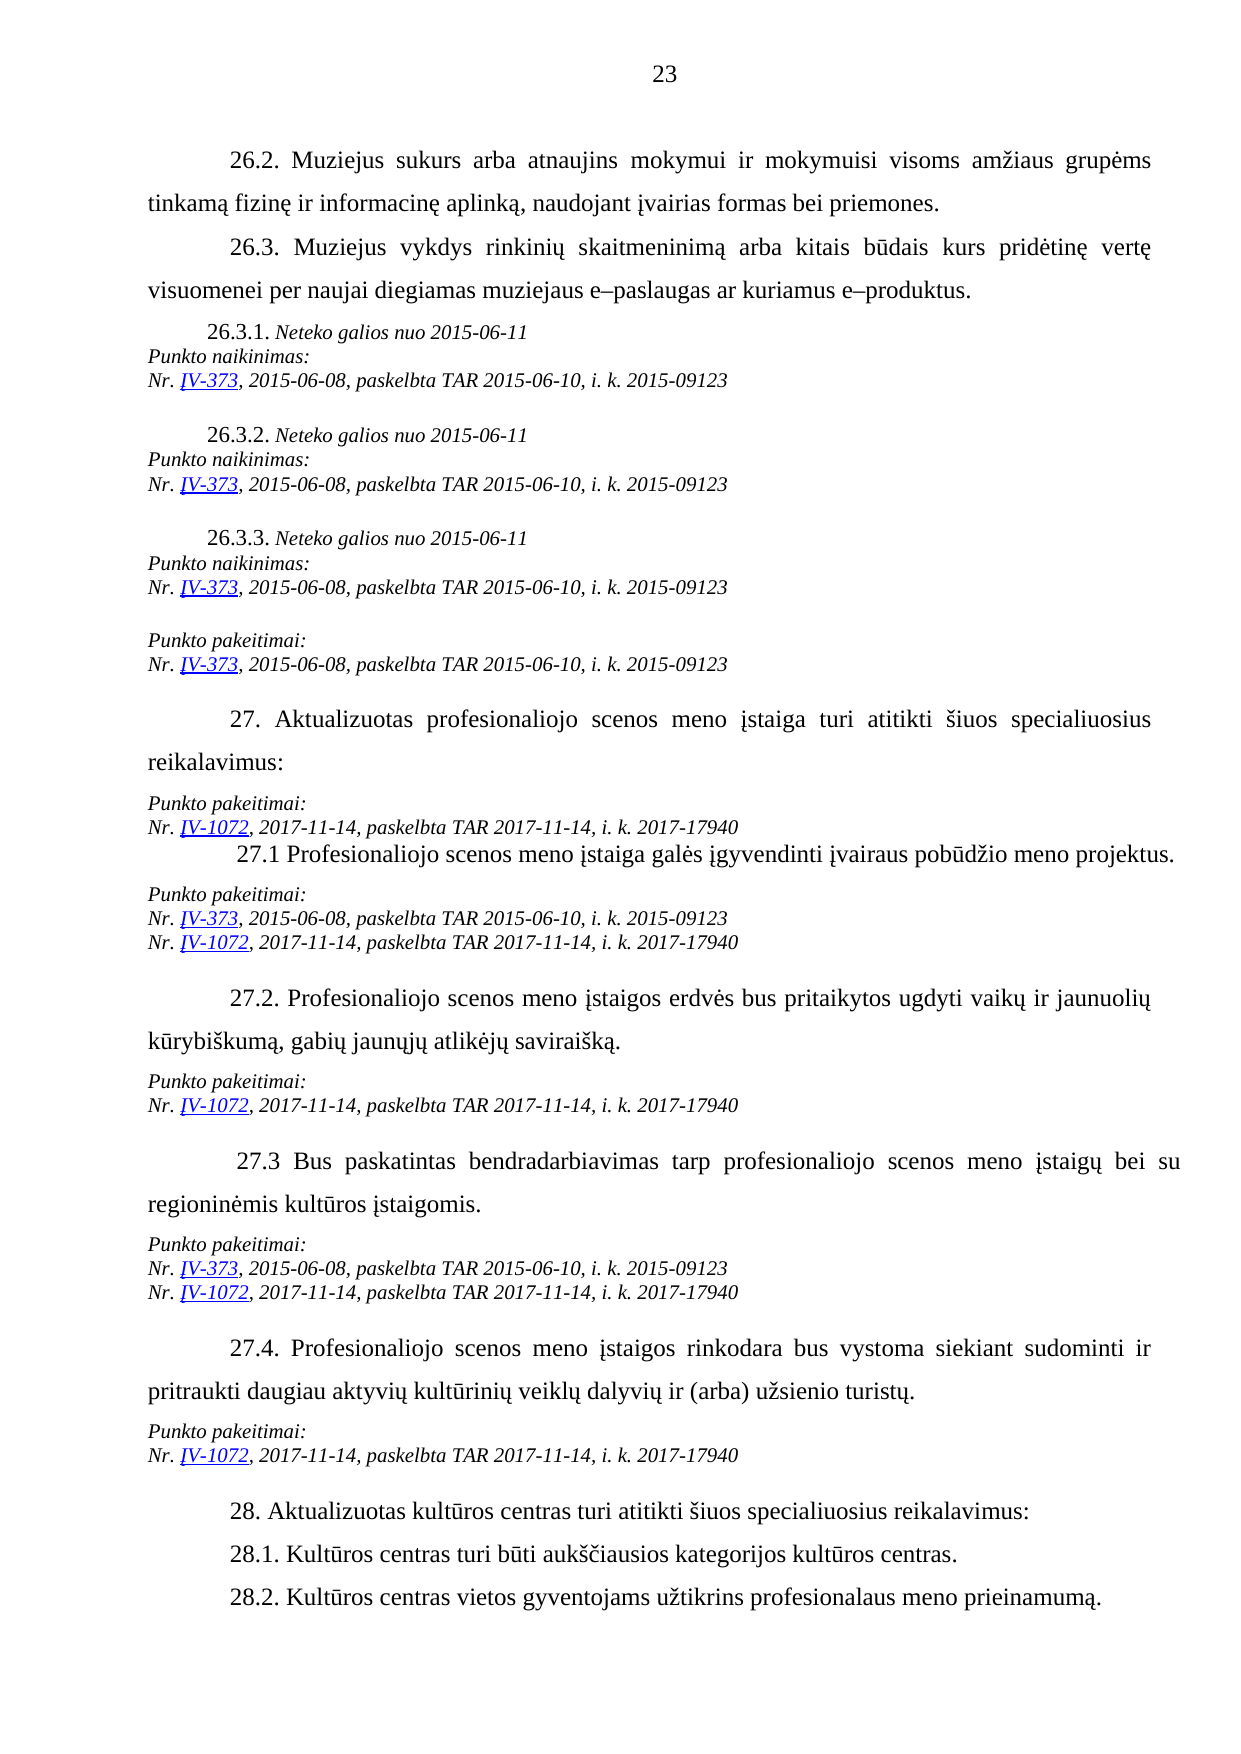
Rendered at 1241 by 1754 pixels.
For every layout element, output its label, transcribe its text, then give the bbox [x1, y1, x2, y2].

text Nr. ĮV-373, 2015-06-08, paskelbta TAR 2015-06-10, i. k. 2015-09123 [148, 471, 1181, 496]
text Nr. ĮV-1072, 2017-11-14, paskelbta TAR 2017-11-14, i. k. 2017-17940 [148, 1093, 1181, 1117]
text Nr. ĮV-373, 2015-06-08, paskelbta TAR 2015-06-10, i. k. 2015-09123 [148, 906, 1181, 930]
text 27.4. Profesionaliojo scenos meno įstaigos rinkodara bus vystoma siekiant sudominti ir pritraukti daugiau aktyvių kultūrinių veiklų dalyvių ir (arba) užsienio turistų. [148, 1333, 1152, 1405]
text Nr. ĮV-373, 2015-06-08, paskelbta TAR 2015-06-10, i. k. 2015-09123 [148, 575, 1181, 599]
text 27. Aktualizuotas profesionaliojo scenos meno įstaiga turi atitikti šiuos specialiuosius reikalavimus: [148, 704, 1152, 776]
text 27.2. Profesionaliojo scenos meno įstaigos erdvės bus pritaikytos ugdyti vaikų ir jaunuolių kūrybiškumą, gabių jaunųjų atlikėjų saviraišką. [148, 983, 1152, 1055]
text Nr. ĮV-1072, 2017-11-14, paskelbta TAR 2017-11-14, i. k. 2017-17940 [148, 1280, 1181, 1304]
text Punkto pakeitimai: [148, 627, 1181, 652]
text 27.1 Profesionaliojo scenos meno įstaiga galės įgyvendinti įvairaus pobūdžio meno projektus. [148, 839, 1181, 867]
text Punkto naikinimas: [148, 447, 1181, 471]
text 26.3.2. Neteko galios nuo 2015-06-11 [148, 421, 1181, 447]
text Nr. ĮV-1072, 2017-11-14, paskelbta TAR 2017-11-14, i. k. 2017-17940 [148, 1443, 1181, 1467]
text Punkto pakeitimai: [148, 1232, 1181, 1256]
text Nr. ĮV-1072, 2017-11-14, paskelbta TAR 2017-11-14, i. k. 2017-17940 [148, 930, 1181, 954]
text Punkto pakeitimai: [148, 1069, 1181, 1093]
text Punkto naikinimas: [148, 551, 1181, 575]
text 28. Aktualizuotas kultūros centras turi atitikti šiuos specialiuosius reikalavimus: [148, 1496, 1152, 1525]
text Punkto pakeitimai: [148, 791, 1181, 815]
text Nr. ĮV-373, 2015-06-08, paskelbta TAR 2015-06-10, i. k. 2015-09123 [148, 652, 1181, 676]
text Punkto pakeitimai: [148, 882, 1181, 906]
text 28.2. Kultūros centras vietos gyventojams užtikrins profesionalaus meno prieinamumą. [148, 1582, 1152, 1611]
text 26.3.3. Neteko galios nuo 2015-06-11 [148, 524, 1181, 551]
text Punkto naikinimas: [148, 344, 1181, 368]
text Nr. ĮV-373, 2015-06-08, paskelbta TAR 2015-06-10, i. k. 2015-09123 [148, 1256, 1181, 1280]
text 27.3 Bus paskatintas bendradarbiavimas tarp profesionaliojo scenos meno įstaigų bei su regioninėmis kultūros įstaigomis. [148, 1146, 1181, 1218]
text Nr. ĮV-1072, 2017-11-14, paskelbta TAR 2017-11-14, i. k. 2017-17940 [148, 815, 1181, 839]
text 26.3. Muziejus vykdys rinkinių skaitmeninimą arba kitais būdais kurs pridėtinę vertę visuomenei per naujai diegiamas muziejaus e–paslaugas ar kuriamus e–produktus. [148, 232, 1152, 303]
text Punkto pakeitimai: [148, 1419, 1181, 1443]
text 26.3.1. Neteko galios nuo 2015-06-11 [148, 318, 1181, 344]
text 28.1. Kultūros centras turi būti aukščiausios kategorijos kultūros centras. [148, 1539, 1152, 1568]
text Nr. ĮV-373, 2015-06-08, paskelbta TAR 2015-06-10, i. k. 2015-09123 [148, 368, 1181, 392]
text 26.2. Muziejus sukurs arba atnaujins mokymui ir mokymuisi visoms amžiaus grupėms tinkamą fizinę ir informacinę aplinką, naudojant įvairias formas bei priemones. [148, 145, 1152, 217]
